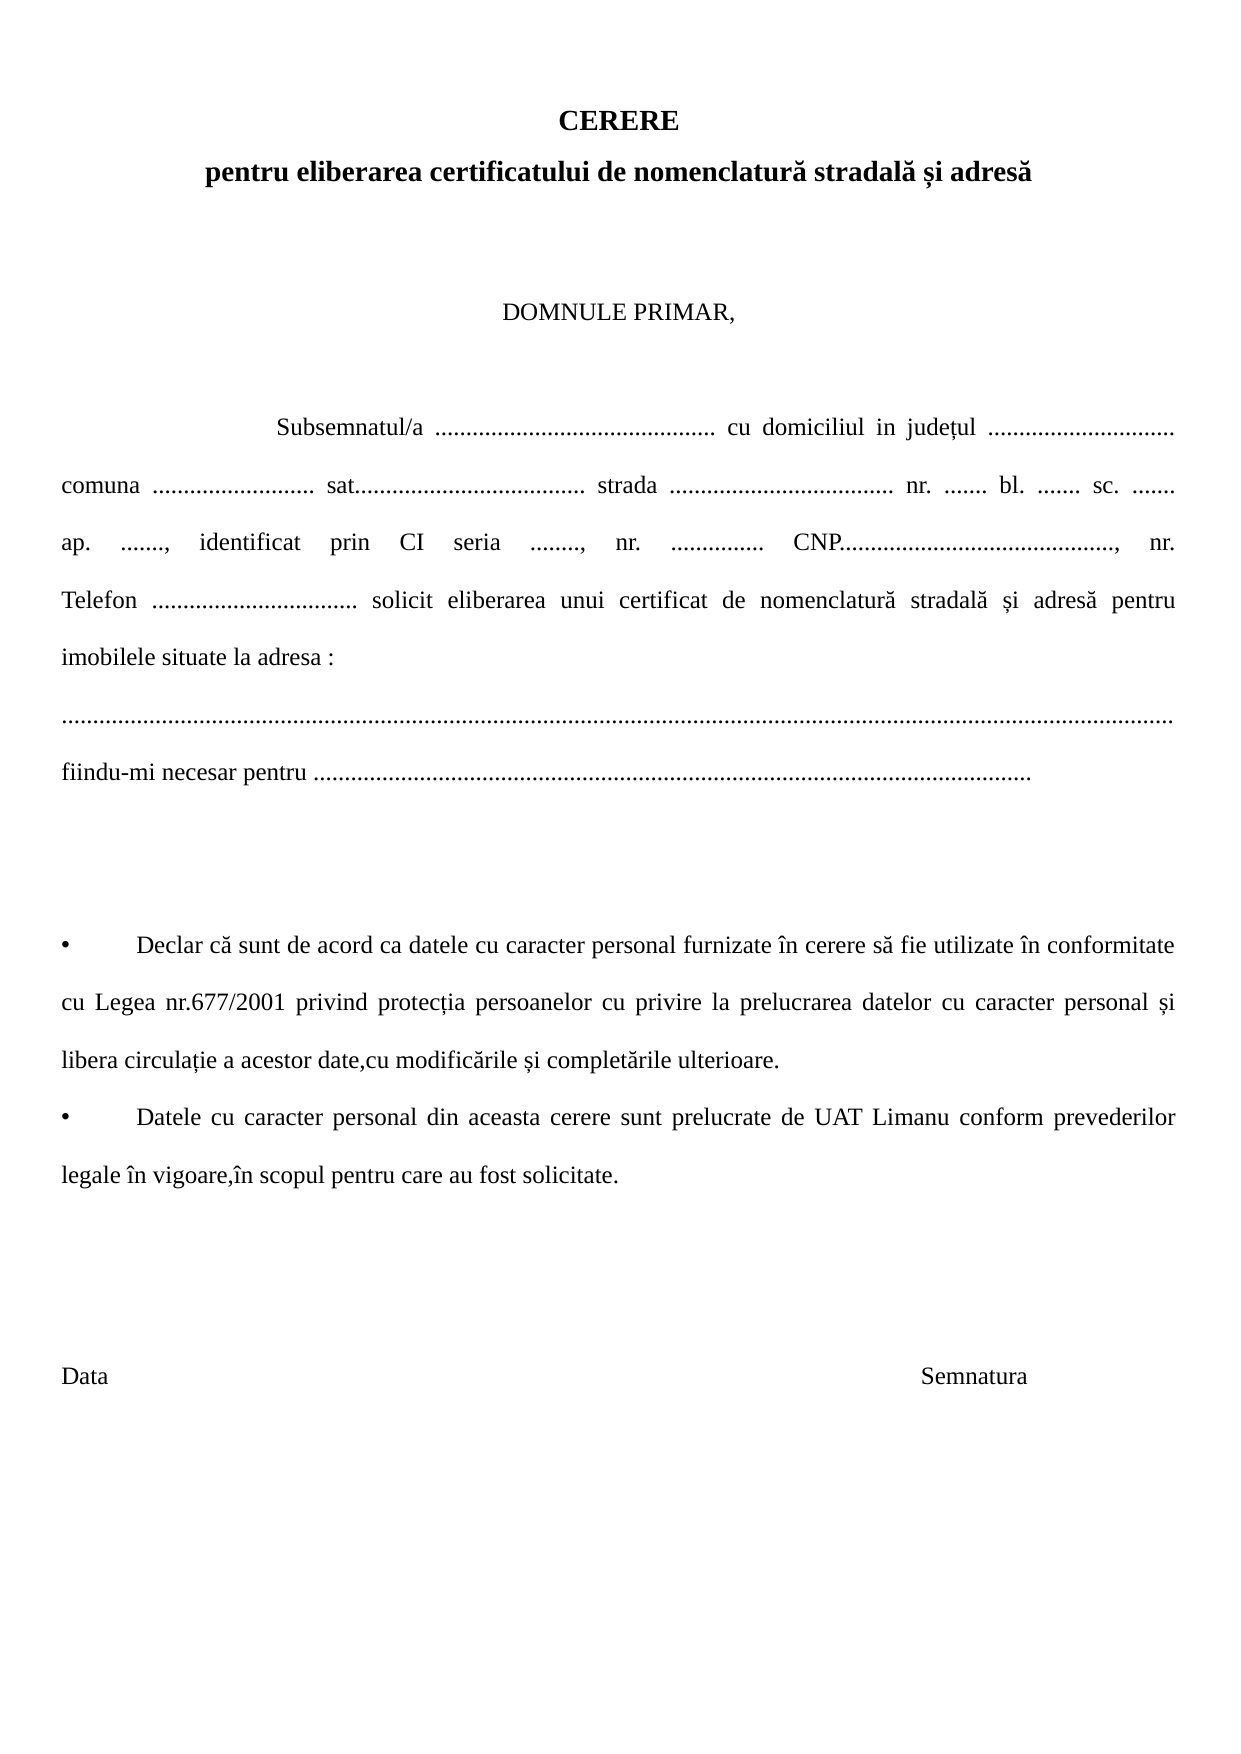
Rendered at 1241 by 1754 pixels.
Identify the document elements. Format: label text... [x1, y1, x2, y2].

text DOMNULE PRIMAR, [61, 297, 1177, 326]
list Declar că sunt de acord ca datele cu caracter personal furnizate în cerere să fie utilizate în conformitate cu Legea nr.677/2001 privind protecția persoanelor cu privire la prelucrarea datelor cu caracter personal și libera circulație a acestor date,cu modificările și completările ulterioare. [61, 930, 1177, 1074]
text Subsemnatul/a ............................................. cu domiciliul in județul .............................. comuna .......................... sat..................................... strada .................................... nr. ....... bl. ....... sc. ....... ap. ......., identificat prin CI seria ........, nr. ............... CNP............................................, nr. Telefon ................................. solicit eliberarea unui certificat de nomenclatură stradală și adresă pentru imobilele situate la adresa : [61, 412, 1177, 671]
text CERERE [61, 103, 1177, 137]
list Datele cu caracter personal din aceasta cerere sunt prelucrate de UAT Limanu conform prevederilor legale în vigoare,în scopul pentru care au fost solicitate. [61, 1102, 1177, 1189]
text pentru eliberarea certificatului de nomenclatură stradală și adresă [61, 154, 1177, 187]
text .................................................................................................................................................................................. fiindu-mi necesar pentru ................................................................................................................... [61, 700, 1177, 786]
text Data Semnatura [61, 1361, 1177, 1390]
